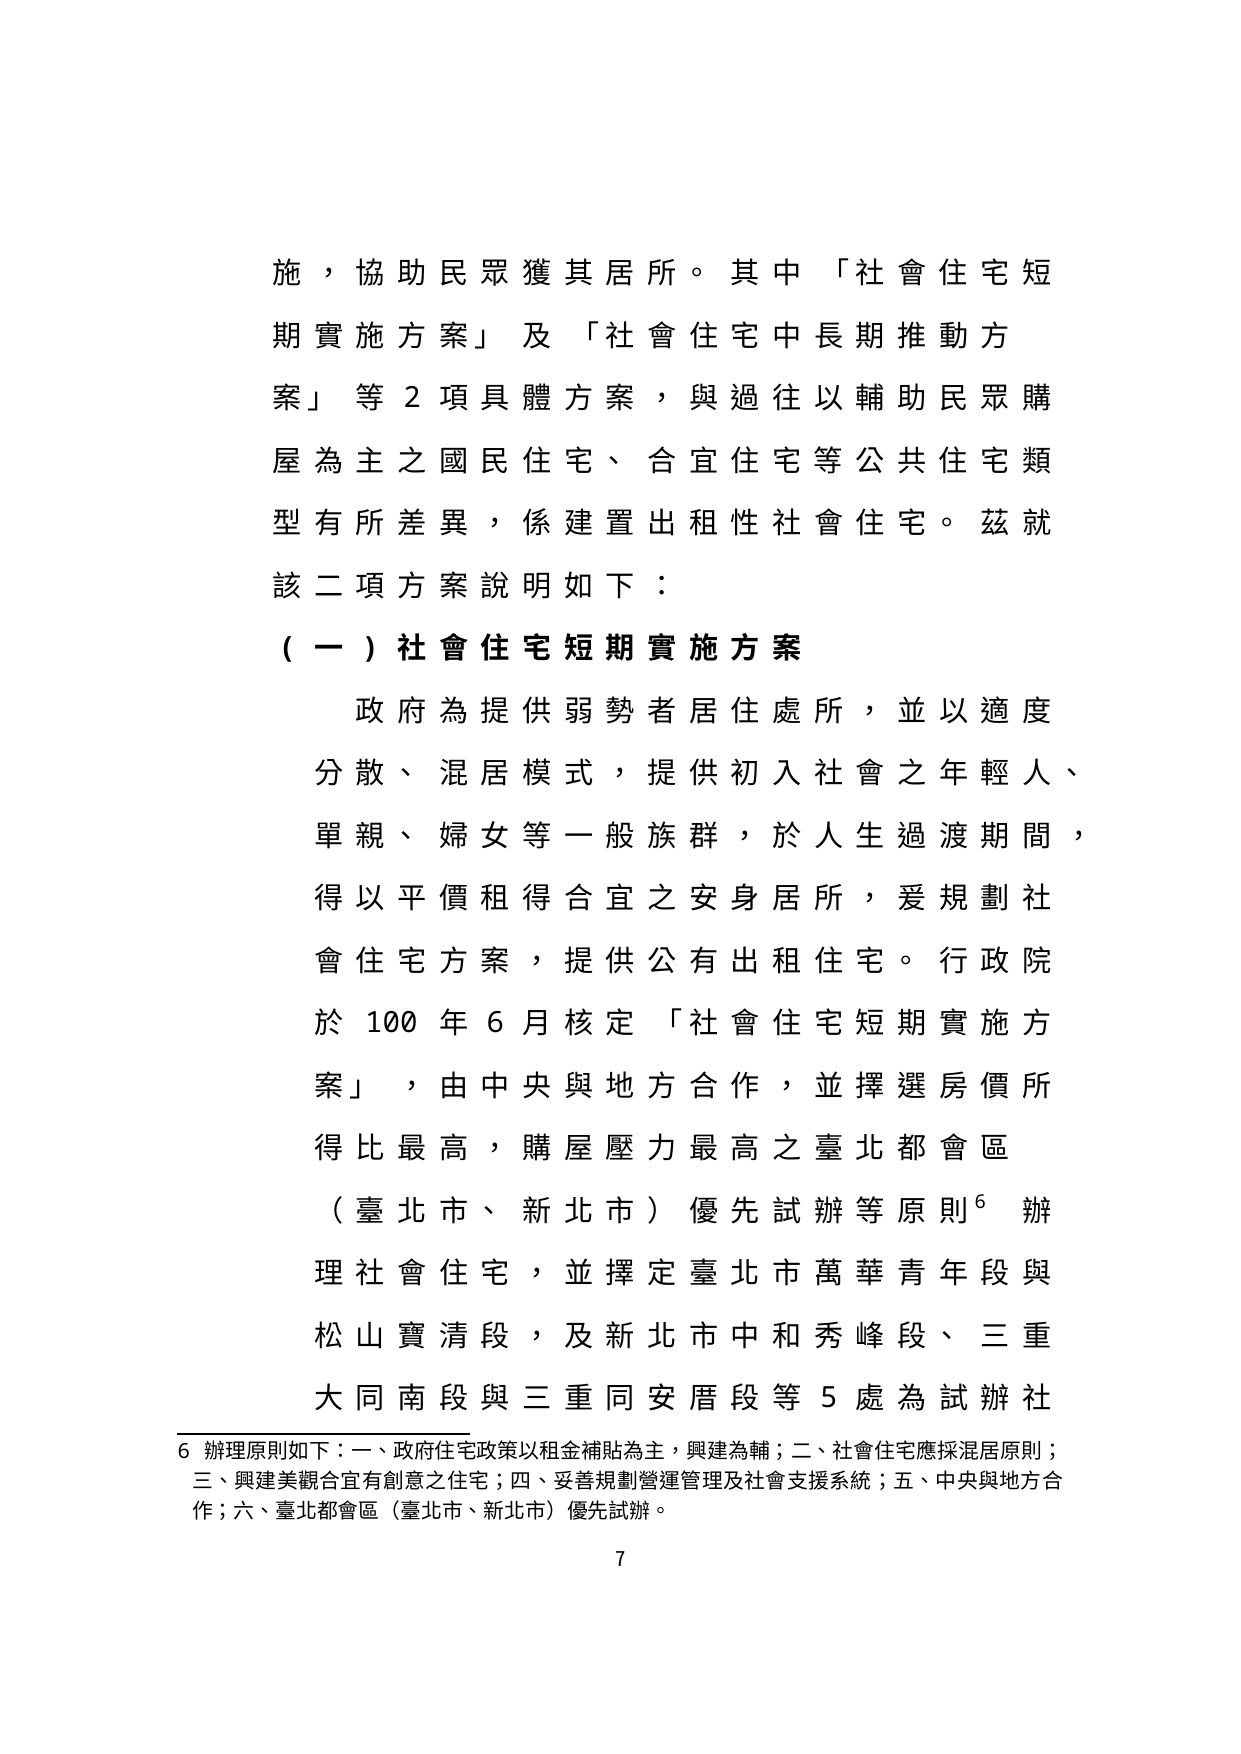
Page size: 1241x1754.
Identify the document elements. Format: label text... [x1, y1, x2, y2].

text (一)社會住宅短期實施方案 [242, 604, 1058, 667]
text 另為期國民居住於適宜住宅且享有尊嚴之居住環境，行政院於100年10月核定「民國101年至民國104年整體住宅政策實施方案」，以協助民眾居住於可負擔住宅、創造公平租購屋機會、協助提供合適便利之居住環境為目標，研擬包括推動社會住宅等措施，協助民眾獲其居所。其中「社會住宅短期實施方案」及「社會住宅中長期推動方案」等2項具體方案，與過往以輔助民眾購屋為主之國民住宅、合宜住宅等公共住宅類型有所差異，係建置出租性社會住宅。茲就該二項方案說明如下： [242, 229, 1058, 604]
text 辦理原則如下：一、政府住宅政策以租金補貼為主，興建為輔；二、社會住宅應採混居原則；三、興建美觀合宜有創意之住宅；四、妥善規劃營運管理及社會支援系統；五、中央與地方合作；六、臺北都會區（臺北市、新北市）優先試辦。 [177, 1434, 1063, 1525]
text 政府為提供弱勢者居住處所，並以適度分散、混居模式，提供初入社會之年輕人、單親、婦女等一般族群，於人生過渡期間，得以平價租得合宜之安身居所，爰規劃社會住宅方案，提供公有出租住宅。行政院於100年6月核定「社會住宅短期實施方案」，由中央與地方合作，並擇選房價所得比最高，購屋壓力最高之臺北都會區（臺北市、新北市）優先試辦等原則辦理社會住宅，並擇定臺北市萬華青年段與松山寶清段，及新北市中和秀峰段、三重大同南段與三重同安厝段等5處為試辦社會住宅地點，方案預計辦理戶數為1,661戶（實際辦理戶數為1,919戶）。執行方式為內政部營建署住宅基金補助地方政府土地價款，由地方政府自行研議興辦及管理。 [271, 667, 1058, 1417]
